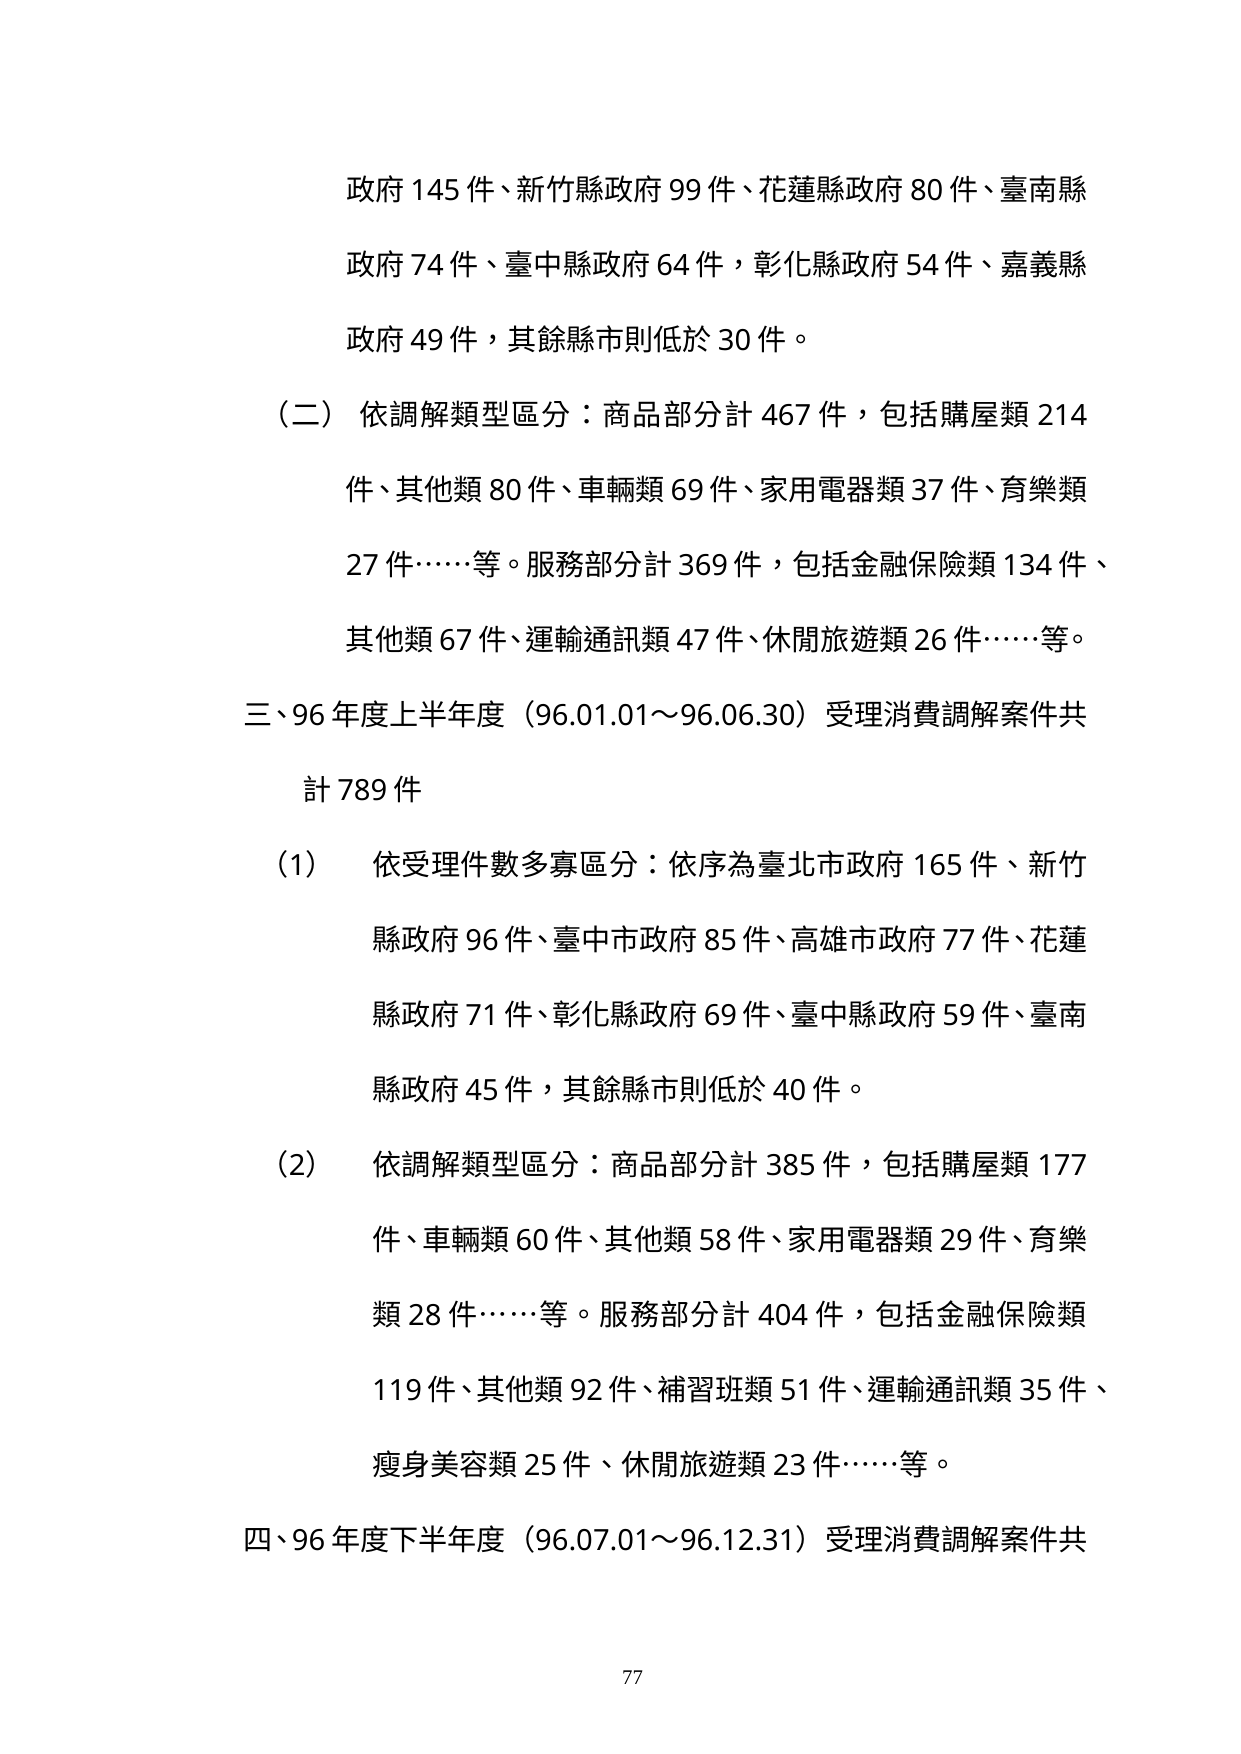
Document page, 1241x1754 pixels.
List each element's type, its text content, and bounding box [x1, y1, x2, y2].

text 三、96年度上半年度（96.01.01〜96.06.30）受理消費調解案件共計789件 [244, 675, 1087, 825]
text 四、96年度下半年度（96.07.01〜96.12.31）受理消費調解案件共 [244, 1500, 1087, 1575]
text 政府145件、新竹縣政府99件、花蓮縣政府80件、臺南縣政府74件、臺中縣政府64件，彰化縣政府54件、嘉義縣政府49件，其餘縣市則低於30件。 [261, 150, 1087, 375]
text （二） 依調解類型區分：商品部分計467件，包括購屋類214件、其他類80件、車輛類69件、家用電器類37件、育樂類27件……等。服務部分計369件，包括金融保險類134件、其他類67件、運輸通訊類47件、休閒旅遊類26件……等。 [260, 375, 1087, 675]
list 依受理件數多寡區分：依序為臺北市政府165件、新竹縣政府96件、臺中市政府85件、高雄市政府77件、花蓮縣政府71件、彰化縣政府69件、臺中縣政府59件、臺南縣政府45件，其餘縣市則低於40件。 [259, 825, 1087, 1125]
list 依調解類型區分：商品部分計385件，包括購屋類177件、車輛類60件、其他類58件、家用電器類29件、育樂類28件……等。服務部分計404件，包括金融保險類119件、其他類92件、補習班類51件、運輸通訊類35件、瘦身美容類25件、休閒旅遊類23件……等。 [259, 1125, 1087, 1500]
